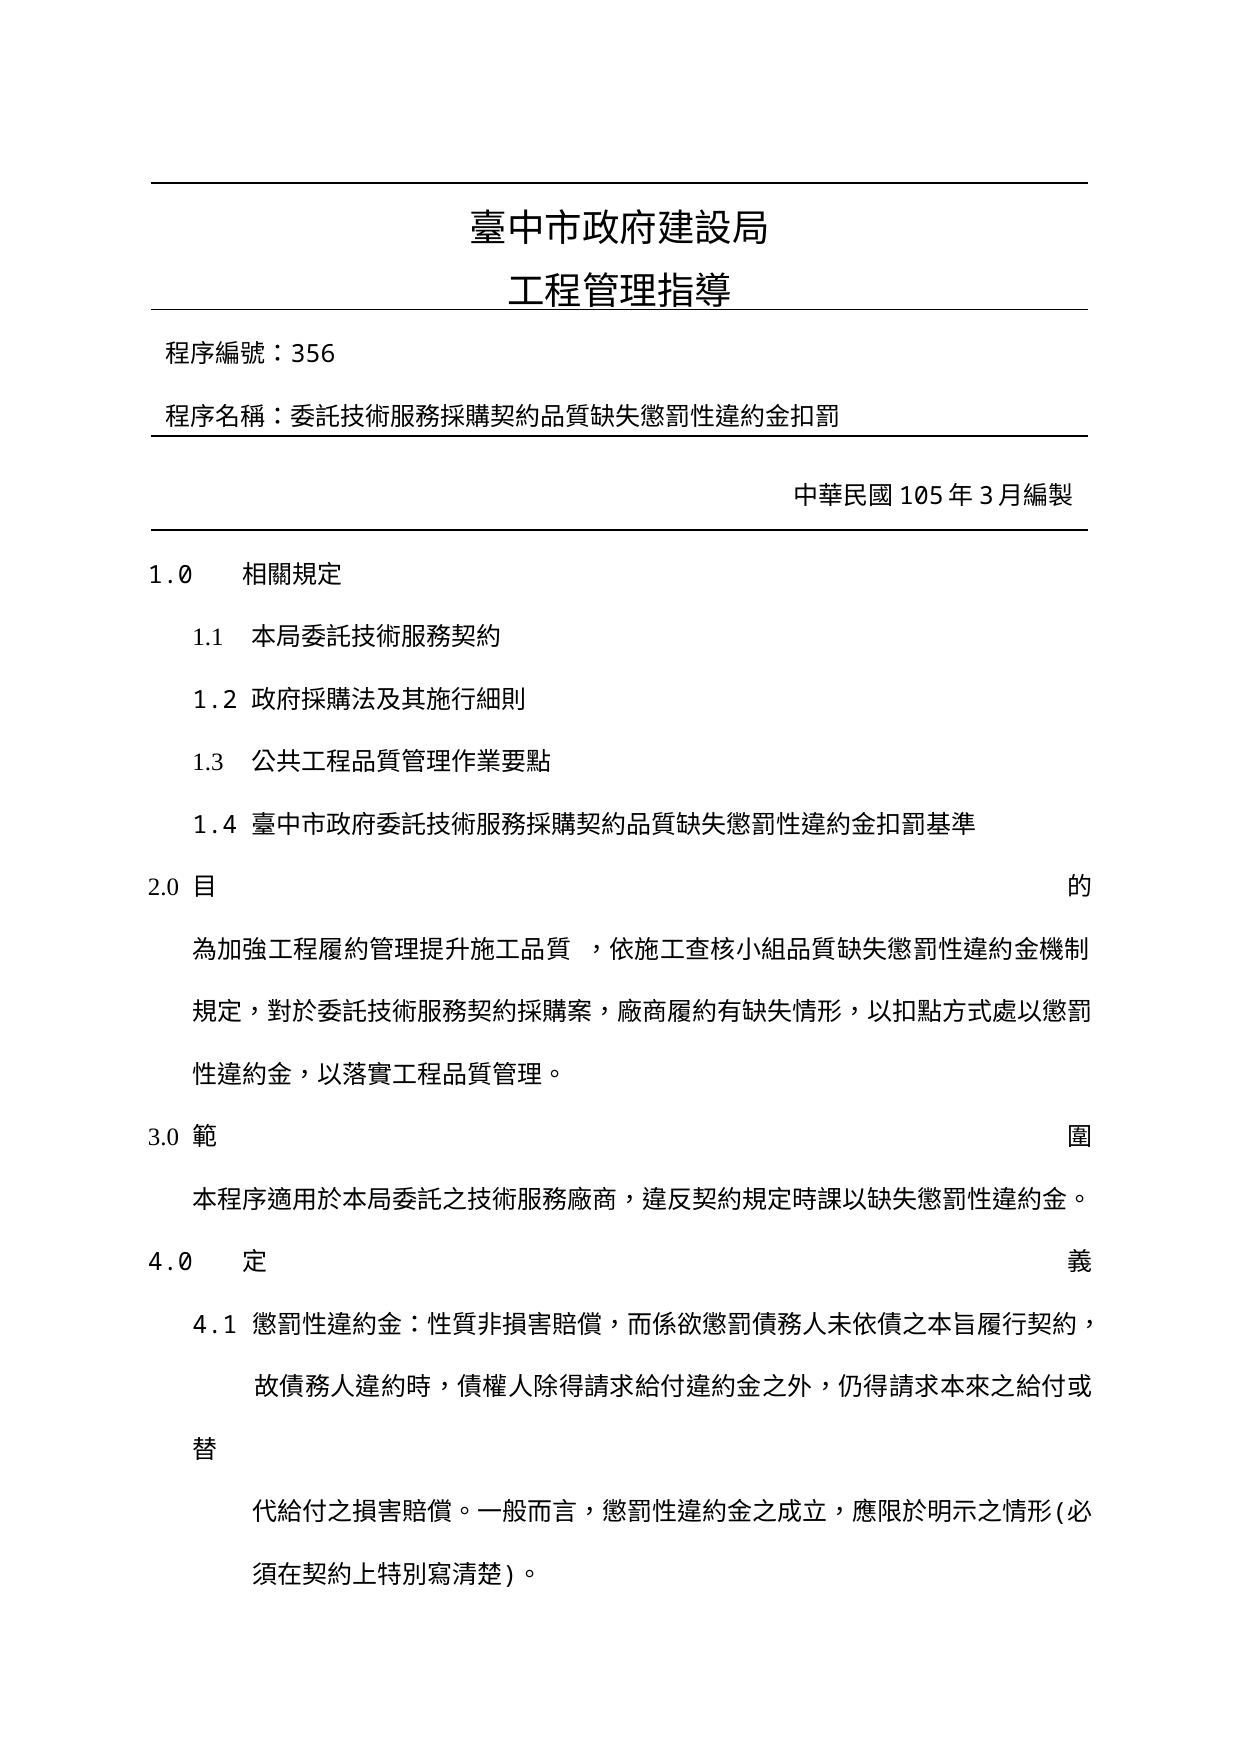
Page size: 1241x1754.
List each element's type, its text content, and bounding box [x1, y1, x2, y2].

text 代給付之損害賠償。一般而言，懲罰性違約金之成立，應限於明示之情形(必 [192, 1468, 1092, 1531]
list 公共工程品質管理作業要點 [192, 718, 1092, 781]
list 本局委託技術服務契約 [192, 593, 1092, 656]
table_cell 程序編號：356 程序名稱：委託技術服務採購契約品質缺失懲罰性違約金扣罰 [151, 310, 1088, 435]
list 臺中市政府委託技術服務採購契約品質缺失懲罰性違約金扣罰基準 [192, 781, 1092, 843]
text 故債務人違約時，債權人除得請求給付違約金之外，仍得請求本來之給付或替 [192, 1343, 1092, 1468]
list 定義 4.1 懲罰性違約金：性質非損害賠償，而係欲懲罰債務人未依債之本旨履行契約， [148, 1218, 1092, 1343]
list 範圍 本程序適用於本局委託之技術服務廠商，違反契約規定時課以缺失懲罰性違約金。 [148, 1093, 1092, 1218]
list 政府採購法及其施行細則 [192, 656, 1092, 718]
table_cell 中華民國105年3月編製 [151, 437, 1088, 529]
table_header 臺中市政府建設局 工程管理指導 [151, 184, 1088, 309]
text 須在契約上特別寫清楚)。 [192, 1531, 1092, 1593]
list 目的 為加強工程履約管理提升施工品質 ，依施工查核小組品質缺失懲罰性違約金機制規定，對於委託技術服務契約採購案，廠商履約有缺失情形，以扣點方式處以懲罰性違約金，以落實工程品質管理。 [148, 843, 1092, 1093]
list 相關規定 [148, 531, 1092, 593]
